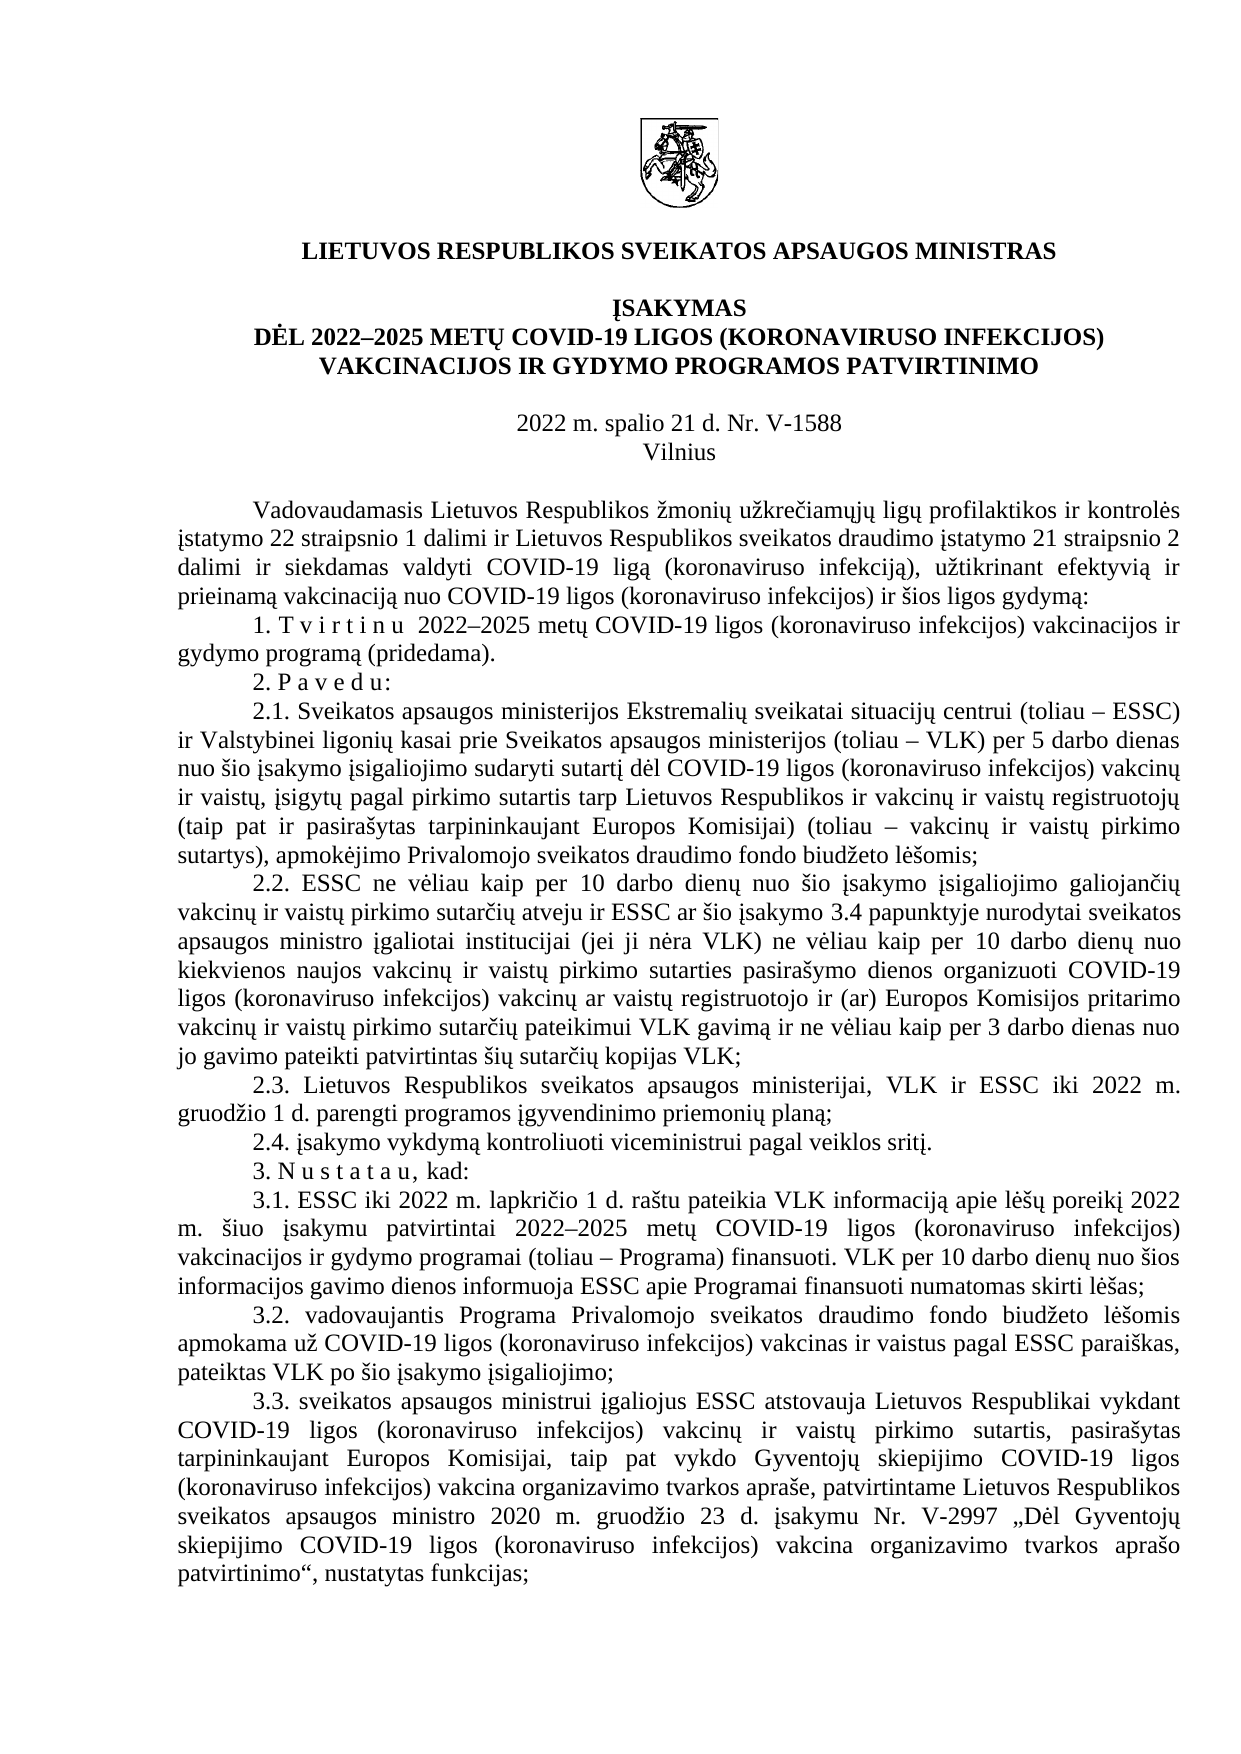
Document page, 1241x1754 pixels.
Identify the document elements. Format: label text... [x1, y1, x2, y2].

text 2.1. Sveikatos apsaugos ministerijos Ekstremalių sveikatai situacijų centrui (toliau – ESSC) ir Valstybinei ligonių kasai prie Sveikatos apsaugos ministerijos (toliau – VLK) per 5 darbo dienas nuo šio įsakymo įsigaliojimo sudaryti sutartį dėl COVID-19 ligos (koronaviruso infekcijos) vakcinų ir vaistų, įsigytų pagal pirkimo sutartis tarp Lietuvos Respublikos ir vakcinų ir vaistų registruotojų (taip pat ir pasirašytas tarpininkaujant Europos Komisijai) (toliau – vakcinų ir vaistų pirkimo sutartys), apmokėjimo Privalomojo sveikatos draudimo fondo biudžeto lėšomis; [177, 696, 1181, 868]
text Vadovaudamasis Lietuvos Respublikos žmonių užkrečiamųjų ligų profilaktikos ir kontrolės įstatymo 22 straipsnio 1 dalimi ir Lietuvos Respublikos sveikatos draudimo įstatymo 21 straipsnio 2 dalimi ir siekdamas valdyti COVID-19 ligą (koronaviruso infekciją), užtikrinant efektyvią ir prieinamą vakcinaciją nuo COVID-19 ligos (koronaviruso infekcijos) ir šios ligos gydymą: [177, 495, 1181, 610]
text 3.2. vadovaujantis Programa Privalomojo sveikatos draudimo fondo biudžeto lėšomis apmokama už COVID-19 ligos (koronaviruso infekcijos) vakcinas ir vaistus pagal ESSC paraiškas, pateiktas VLK po šio įsakymo įsigaliojimo; [177, 1300, 1181, 1386]
text 1. Tvirtinu 2022–2025 metų COVID-19 ligos (koronaviruso infekcijos) vakcinacijos ir gydymo programą (pridedama). [177, 610, 1181, 667]
text LIETUVOS RESPUBLIKOS SVEIKATOS APSAUGOS MINISTRAS [177, 236, 1181, 265]
text Vilnius [177, 437, 1181, 466]
text 2. Pavedu: [177, 667, 1181, 696]
text 2.4. įsakymo vykdymą kontroliuoti viceministrui pagal veiklos sritį. [177, 1127, 1181, 1156]
text DĖL 2022–2025 METŲ COVID-19 LIGOS (KORONAVIRUSO INFEKCIJOS) VAKCINACIJOS IR GYDYMO PROGRAMOS PATVIRTINIMO [177, 322, 1181, 380]
text 2.3. Lietuvos Respublikos sveikatos apsaugos ministerijai, VLK ir ESSC iki 2022 m. gruodžio 1 d. parengti programos įgyvendinimo priemonių planą; [177, 1070, 1181, 1127]
text 3.1. ESSC iki 2022 m. lapkričio 1 d. raštu pateikia VLK informaciją apie lėšų poreikį 2022 m. šiuo įsakymu patvirtintai 2022–2025 metų COVID-19 ligos (koronaviruso infekcijos) vakcinacijos ir gydymo programai (toliau – Programa) finansuoti. VLK per 10 darbo dienų nuo šios informacijos gavimo dienos informuoja ESSC apie Programai finansuoti numatomas skirti lėšas; [177, 1185, 1181, 1300]
text 2.2. ESSC ne vėliau kaip per 10 darbo dienų nuo šio įsakymo įsigaliojimo galiojančių vakcinų ir vaistų pirkimo sutarčių atveju ir ESSC ar šio įsakymo 3.4 papunktyje nurodytai sveikatos apsaugos ministro įgaliotai institucijai (jei ji nėra VLK) ne vėliau kaip per 10 darbo dienų nuo kiekvienos naujos vakcinų ir vaistų pirkimo sutarties pasirašymo dienos organizuoti COVID-19 ligos (koronaviruso infekcijos) vakcinų ar vaistų registruotojo ir (ar) Europos Komisijos pritarimo vakcinų ir vaistų pirkimo sutarčių pateikimui VLK gavimą ir ne vėliau kaip per 3 darbo dienas nuo jo gavimo pateikti patvirtintas šių sutarčių kopijas VLK; [177, 868, 1181, 1070]
text ĮSAKYMAS [177, 293, 1181, 322]
text 3.3. sveikatos apsaugos ministrui įgaliojus ESSC atstovauja Lietuvos Respublikai vykdant COVID-19 ligos (koronaviruso infekcijos) vakcinų ir vaistų pirkimo sutartis, pasirašytas tarpininkaujant Europos Komisijai, taip pat vykdo Gyventojų skiepijimo COVID-19 ligos (koronaviruso infekcijos) vakcina organizavimo tvarkos apraše, patvirtintame Lietuvos Respublikos sveikatos apsaugos ministro 2020 m. gruodžio 23 d. įsakymu Nr. V-2997 „Dėl Gyventojų skiepijimo COVID-19 ligos (koronaviruso infekcijos) vakcina organizavimo tvarkos aprašo patvirtinimo“, nustatytas funkcijas; [177, 1386, 1181, 1587]
text 2022 m. spalio 21 d. Nr. V-1588 [177, 408, 1181, 437]
text 3. Nustatau, kad: [177, 1156, 1181, 1185]
